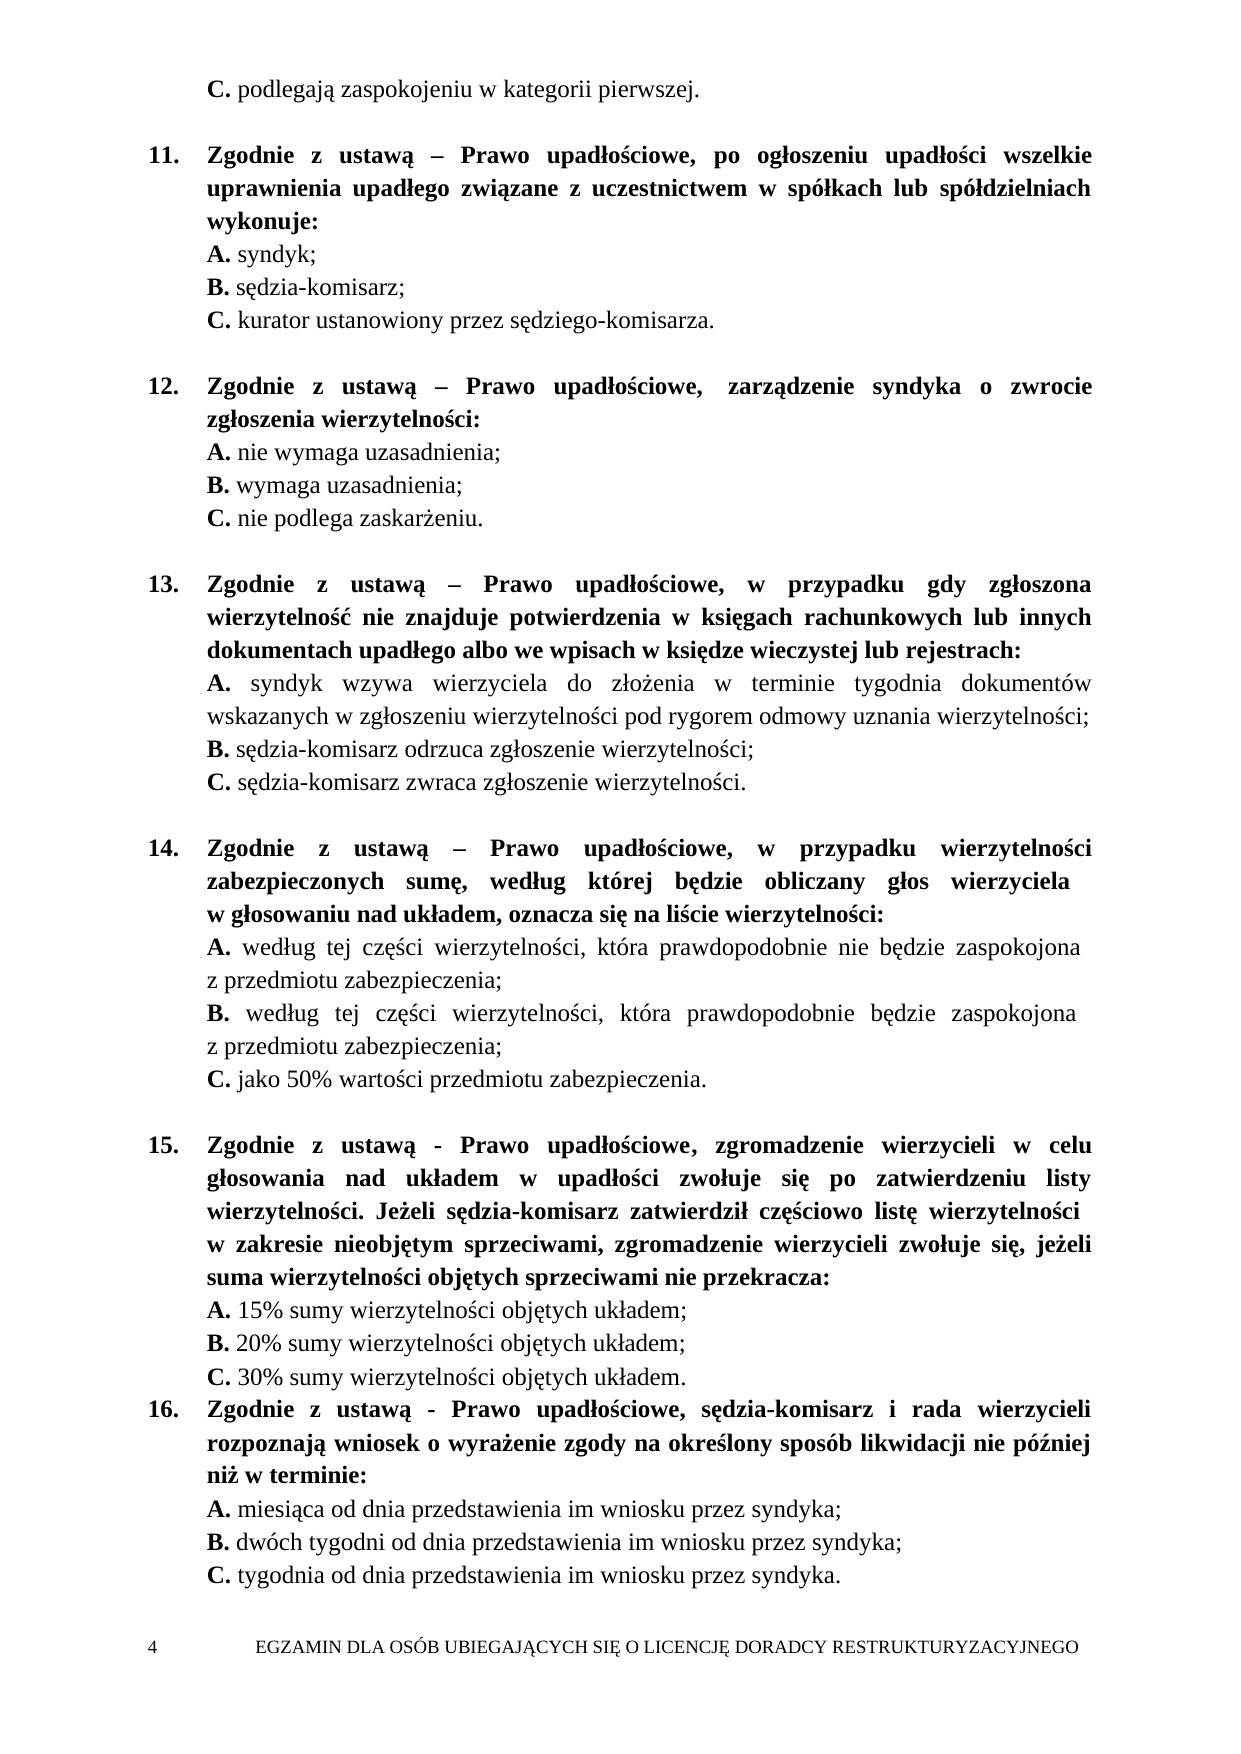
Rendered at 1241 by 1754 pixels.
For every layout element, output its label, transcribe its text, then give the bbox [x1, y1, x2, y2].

text 14. Zgodnie z ustawą – Prawo upadłościowe, w przypadku wierzytelności zabezpieczonych sumę, według której będzie obliczany głos wierzyciela w głosowaniu nad układem, oznacza się na liście wierzytelności: [148, 833, 1093, 928]
text C. podlegają zaspokojeniu w kategorii pierwszej. [148, 74, 1093, 102]
text 15. Zgodnie z ustawą - Prawo upadłościowe, zgromadzenie wierzycieli w celu głosowania nad układem w upadłości zwołuje się po zatwierdzeniu listy wierzytelności. Jeżeli sędzia-komisarz zatwierdził częściowo listę wierzytelności w zakresie nieobjętym sprzeciwami, zgromadzenie wierzycieli zwołuje się, jeżeli suma wierzytelności objętych sprzeciwami nie przekracza: [148, 1130, 1093, 1291]
text A. według tej części wierzytelności, która prawdopodobnie nie będzie zaspokojona z przedmiotu zabezpieczenia; [207, 932, 1093, 994]
text C. kurator ustanowiony przez sędziego-komisarza. [148, 305, 1093, 334]
text A. nie wymaga uzasadnienia; [148, 437, 1093, 466]
text A. syndyk wzywa wierzyciela do złożenia w terminie tygodnia dokumentów wskazanych w zgłoszeniu wierzytelności pod rygorem odmowy uznania wierzytelności; [207, 668, 1093, 730]
text C. nie podlega zaskarżeniu. [148, 503, 1093, 532]
text 12. Zgodnie z ustawą – Prawo upadłościowe, zarządzenie syndyka o zwrocie zgłoszenia wierzytelności: [148, 371, 1093, 433]
text C. sędzia-komisarz zwraca zgłoszenie wierzytelności. [148, 767, 1093, 796]
text B. sędzia-komisarz; [148, 272, 1093, 301]
text B. sędzia-komisarz odrzuca zgłoszenie wierzytelności; [148, 734, 1093, 763]
text B. według tej części wierzytelności, która prawdopodobnie będzie zaspokojona z przedmiotu zabezpieczenia; [207, 998, 1093, 1060]
text B. 20% sumy wierzytelności objętych układem; [148, 1328, 1093, 1357]
text A. 15% sumy wierzytelności objętych układem; [148, 1296, 1093, 1324]
text A. syndyk; [148, 239, 1093, 268]
text B. dwóch tygodni od dnia przedstawienia im wniosku przez syndyka; [148, 1527, 1093, 1555]
text 11. Zgodnie z ustawą – Prawo upadłościowe, po ogłoszeniu upadłości wszelkie uprawnienia upadłego związane z uczestnictwem w spółkach lub spółdzielniach wykonuje: [148, 140, 1093, 234]
text C. jako 50% wartości przedmiotu zabezpieczenia. [148, 1064, 1093, 1093]
text 13. Zgodnie z ustawą – Prawo upadłościowe, w przypadku gdy zgłoszona wierzytelność nie znajduje potwierdzenia w księgach rachunkowych lub innych dokumentach upadłego albo we wpisach w księdze wieczystej lub rejestrach: [148, 569, 1093, 664]
text C. tygodnia od dnia przedstawienia im wniosku przez syndyka. [148, 1560, 1093, 1588]
text B. wymaga uzasadnienia; [148, 470, 1093, 499]
text C. 30% sumy wierzytelności objętych układem. [148, 1362, 1093, 1390]
text 16. Zgodnie z ustawą - Prawo upadłościowe, sędzia-komisarz i rada wierzycieli rozpoznają wniosek o wyrażenie zgody na określony sposób likwidacji nie później niż w terminie: [148, 1394, 1093, 1489]
text A. miesiąca od dnia przedstawienia im wniosku przez syndyka; [148, 1494, 1093, 1522]
